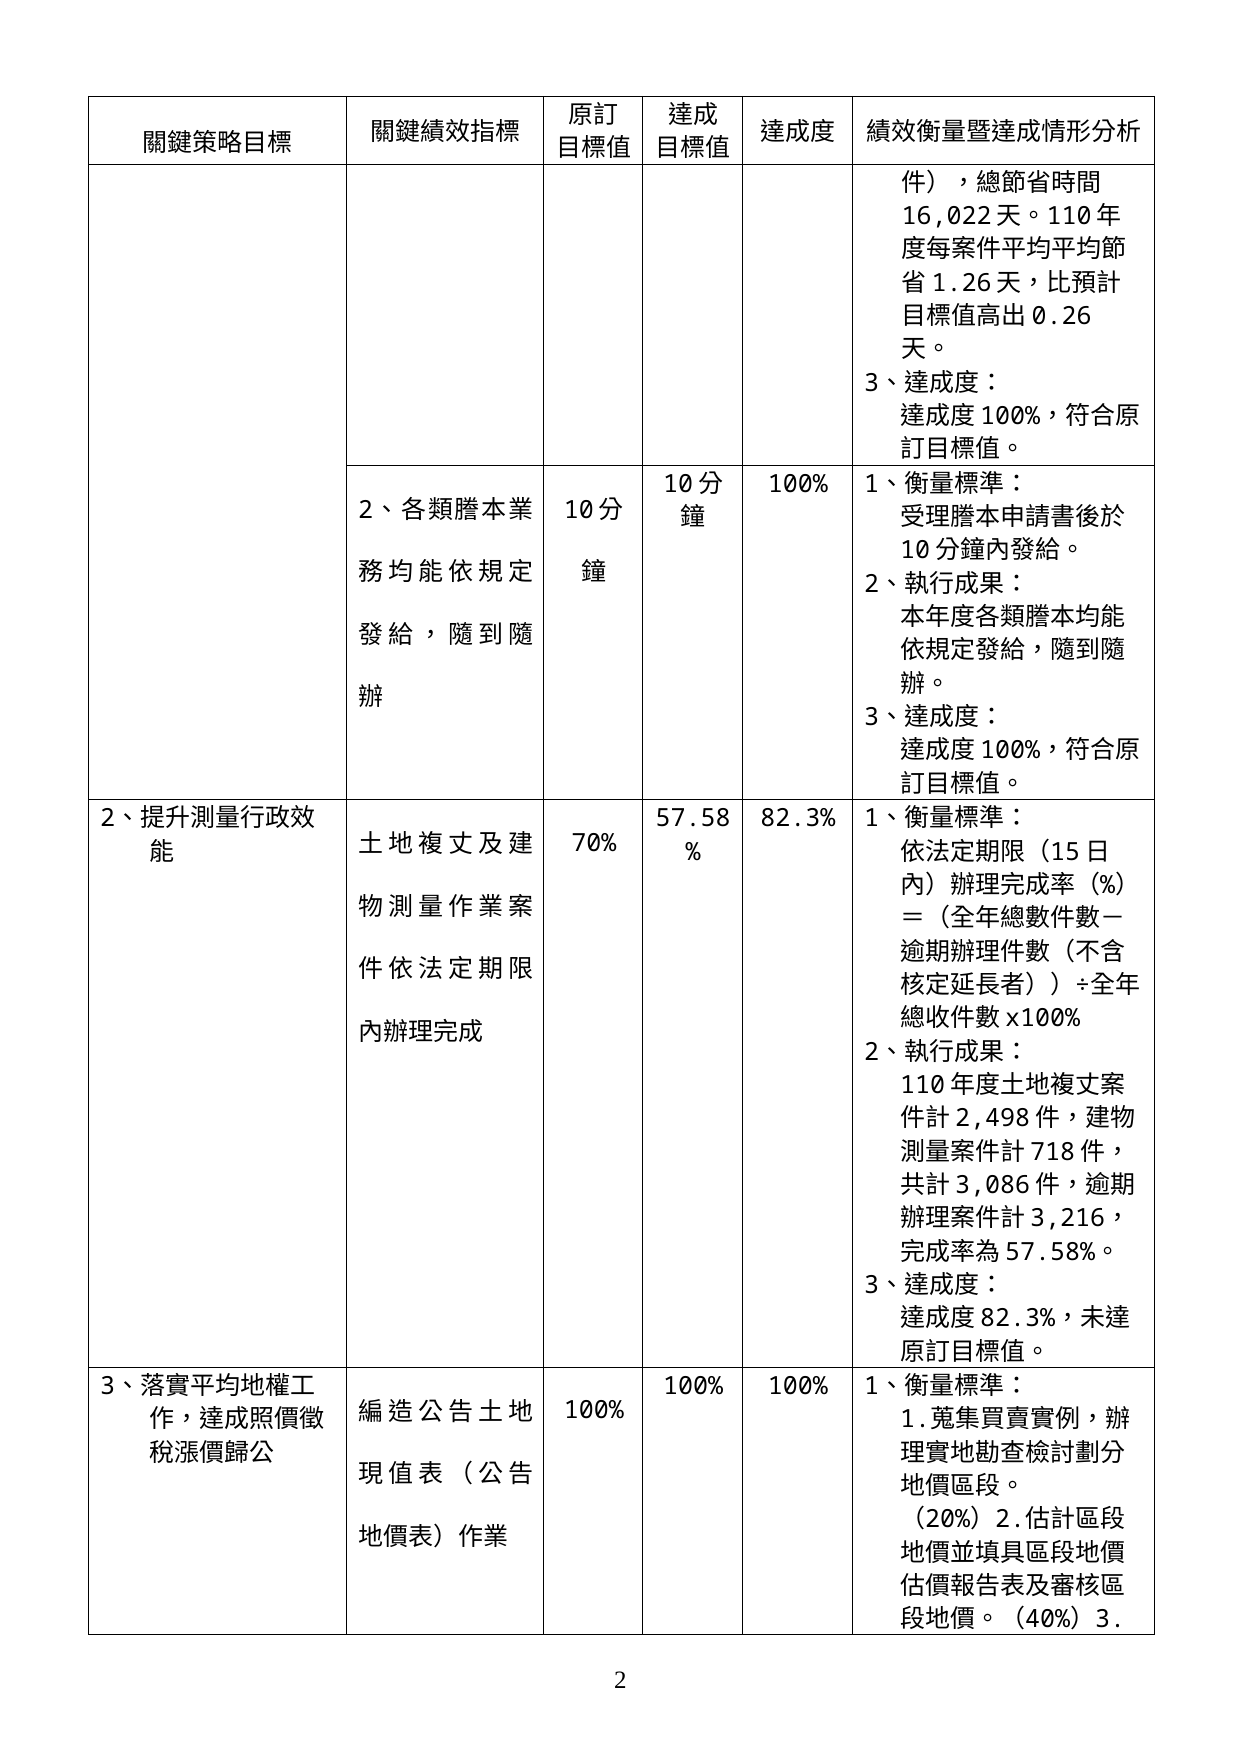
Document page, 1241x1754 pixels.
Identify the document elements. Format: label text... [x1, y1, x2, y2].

table_cell 82.3% [743, 800, 852, 1367]
table_cell [643, 165, 742, 464]
table_header 關鍵策略目標 [89, 97, 346, 163]
table_cell 57.58% [643, 800, 742, 1367]
table_cell 件），總節省時間16,022天。110年度每案件平均平均節省1.26天，比預計目標值高出0.26天。 3、達成度： 達成度100%，符合原訂目標值。 [853, 165, 1154, 464]
table_cell [743, 165, 852, 464]
table_cell 2、各類謄本業務均能依規定發給，隨到隨辦 [347, 466, 543, 799]
table_cell 1、衡量標準： 1.蒐集買賣實例，辦理實地勘查檢討劃分地價區段。（20%）2.估計區段地價並填具區段地價估價報告表及審核區段地價。（40%）3. [853, 1368, 1154, 1634]
table_header 關鍵績效指標 [347, 97, 543, 163]
table_header 達成 目標值 [643, 97, 742, 163]
table_cell 提升測量行政效能 [89, 800, 346, 1367]
table_cell [347, 165, 543, 464]
table_cell 1、衡量標準： 依法定期限（15日內）辦理完成率（%）＝（全年總數件數－逾期辦理件數（不含核定延長者））÷全年總收件數x100% 2、執行成果： 110年度土地複丈案件計2,498件，建物測量案件計718件，共計3,086件，逾期辦理案件計3,216，完成率為57.58%。 3、達成度： 達成度82.3%，未達原訂目標值。 [853, 800, 1154, 1367]
table_cell [544, 165, 642, 464]
table_cell 70% [544, 800, 642, 1367]
table_cell 編造公告土地現值表（公告地價表）作業 [347, 1368, 543, 1634]
table_cell 10分鐘 [544, 466, 642, 799]
table_cell 100% [643, 1368, 742, 1634]
table_cell 土地複丈及建物測量作業案件依法定期限內辦理完成 [347, 800, 543, 1367]
table_cell 落實平均地權工作，達成照價徵稅漲價歸公 [89, 1368, 346, 1634]
table_cell [89, 165, 346, 799]
table_cell 100% [743, 1368, 852, 1634]
table_cell 100% [544, 1368, 642, 1634]
table_cell 1、衡量標準： 受理謄本申請書後於10分鐘內發給。 2、執行成果： 本年度各類謄本均能依規定發給，隨到隨辦。 3、達成度： 達成度100%，符合原訂目標值。 [853, 466, 1154, 799]
table_header 績效衡量暨達成情形分析 [853, 97, 1154, 163]
table_cell 10分鐘 [643, 466, 742, 799]
table_header 達成度 [743, 97, 852, 163]
table_cell 100% [743, 466, 852, 799]
table_header 原訂 目標值 [544, 97, 642, 163]
